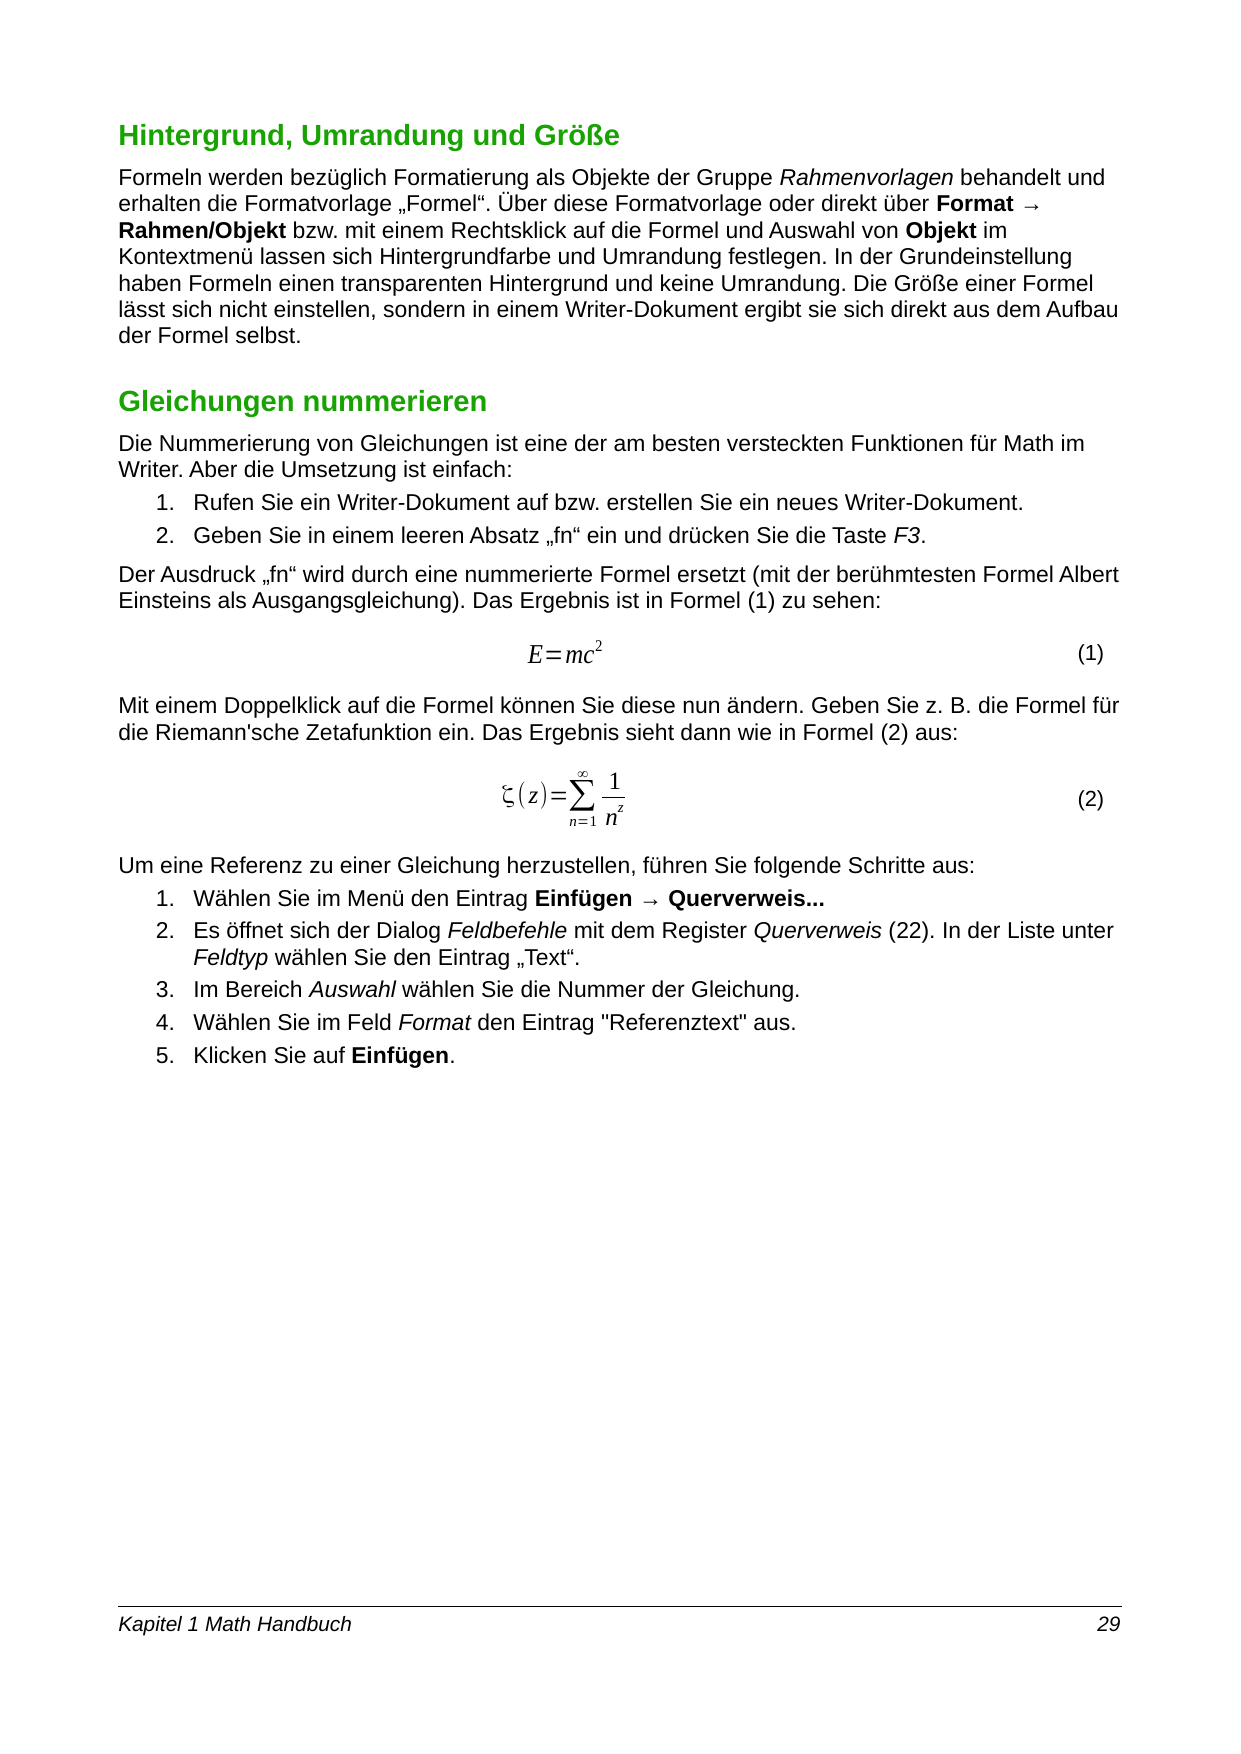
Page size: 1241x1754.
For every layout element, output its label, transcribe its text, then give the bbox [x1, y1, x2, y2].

subtitle Gleichungen nummerieren [118, 384, 1122, 418]
list Wählen Sie im Menü den Eintrag Einfügen → Querverweis... [156, 885, 1122, 911]
list Geben Sie in einem leeren Absatz „fn“ ein und drücken Sie die Taste F3. [156, 522, 1122, 548]
list Die Nummerierung von Gleichungen ist eine der am besten versteckten Funktionen für Math im Writer. Aber die Umsetzung ist einfach: [118, 430, 1122, 483]
list Um eine Referenz zu einer Gleichung herzustellen, führen Sie folgende Schritte aus: [118, 852, 1122, 878]
text Formeln werden bezüglich Formatierung als Objekte der Gruppe Rahmenvorlagen behandelt und erhalten die Formatvorlage „Formel“. Über diese Formatvorlage oder direkt über Format → Rahmen/Objekt bzw. mit einem Rechtsklick auf die Formel und Auswahl von Objekt im Kontextmenü lassen sich Hintergrundfarbe und Umrandung festlegen. In der Grundeinstellung haben Formeln einen transparenten Hintergrund und keine Umrandung. Die Größe einer Formel lässt sich nicht einstellen, sondern in einem Writer-Dokument ergibt sie sich direkt aus dem Aufbau der Formel selbst. [118, 164, 1122, 348]
subtitle Hintergrund, Umrandung und Größe [118, 118, 1122, 152]
text Der Ausdruck „fn“ wird durch eine nummerierte Formel ersetzt (mit der berühmtesten Formel Albert Einsteins als Ausgangsgleichung). Das Ergebnis ist in Formel (1) zu sehen: [118, 561, 1122, 613]
list Im Bereich Auswahl wählen Sie die Nummer der Gleichung. [156, 976, 1122, 1003]
list Klicken Sie auf Einfügen. [156, 1042, 1122, 1068]
table_header (2) [1010, 757, 1122, 839]
list Rufen Sie ein Writer-Dokument auf bzw. erstellen Sie ein neues Writer-Dokument. [156, 489, 1122, 516]
table_header (1) [1010, 626, 1122, 680]
list Es öffnet sich der Dialog Feldbefehle mit dem Register Querverweis (Abbildung 22). In der Liste unter Feldtyp wählen Sie den Eintrag „Text“. [156, 917, 1122, 970]
table_header [118, 626, 1010, 680]
table_header [118, 757, 1010, 839]
list Wählen Sie im Feld Format den Eintrag "Referenztext" aus. [156, 1009, 1122, 1035]
text Mit einem Doppelklick auf die Formel können Sie diese nun ändern. Geben Sie z. B. die Formel für die Riemann'sche Zetafunktion ein. Das Ergebnis sieht dann wie in Formel (2) aus: [118, 692, 1122, 745]
